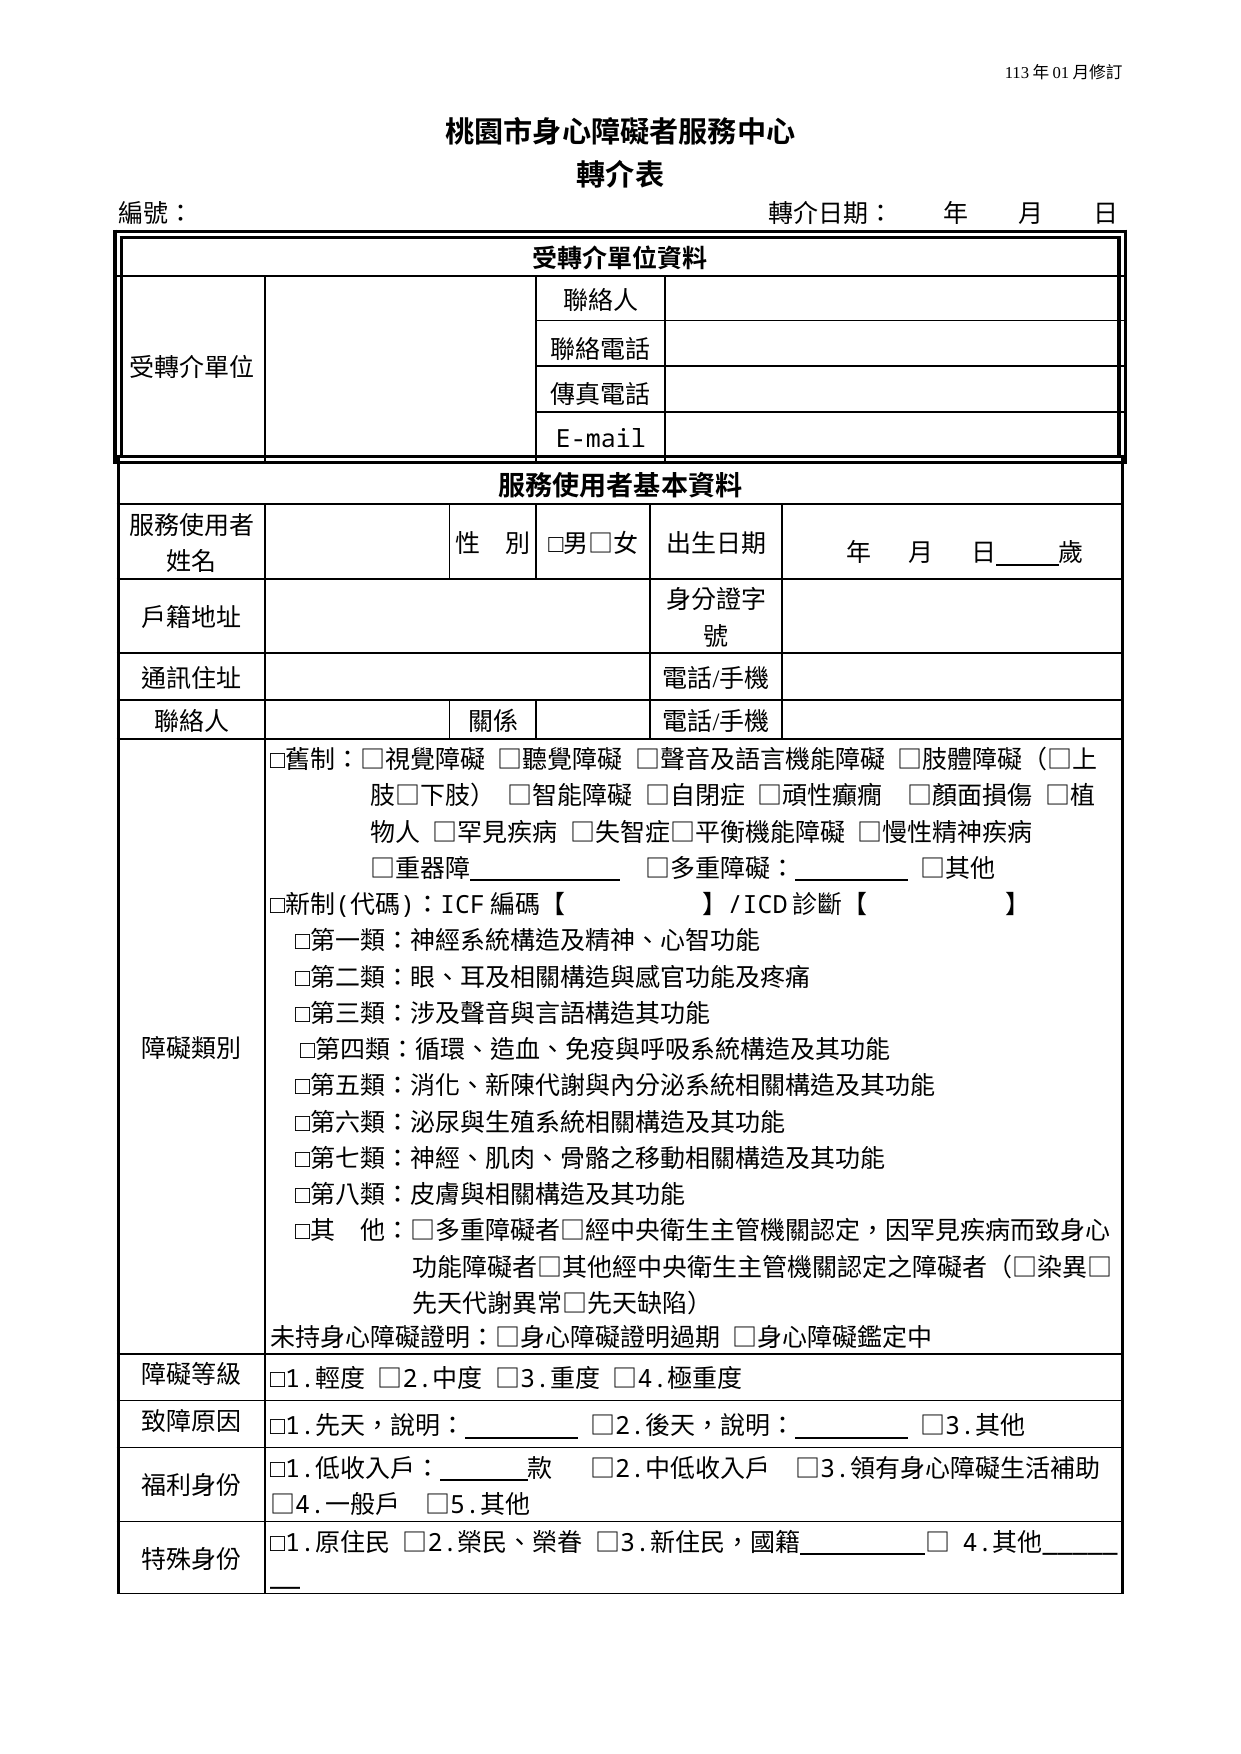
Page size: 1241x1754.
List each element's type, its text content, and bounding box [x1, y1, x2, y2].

text 編號： 轉介日期： 年 月 日 [118, 193, 1122, 229]
table_cell 身分證字號 [651, 580, 781, 652]
table_cell □1.原住民 □2.榮民、榮眷 □3.新住民，國籍 □ 4.其他_______ [266, 1522, 1121, 1593]
table_cell 傳真電話 [537, 367, 664, 411]
table_cell 福利身份 [120, 1448, 264, 1521]
table_cell [266, 654, 649, 699]
table_cell 年 月 日 歲 [783, 505, 1121, 578]
text 桃園市身心障礙者服務中心 [118, 109, 1122, 151]
table_cell [783, 701, 1121, 737]
table_cell 出生日期 [651, 505, 781, 578]
table_cell □舊制：□視覺障礙 □聽覺障礙 □聲音及語言機能障礙 □肢體障礙（□上肢□下肢） □智能障礙 □自閉症 □頑性癲癇 □顏面損傷 □植物人 □罕見疾病 □失智症□平衡機能障礙 □慢性精神疾病 □重器障 □多重障礙： □其他 □新制(代碼)：ICF編碼【 】/ICD診斷【 】 □第一類：神經系統構造及精神、心智功能 □第二類：眼、耳及相關構造與感官功能及疼痛 □第三類：涉及聲音與言語構造其功能 □第四類：循環、造血、免疫與呼吸系統構造及其功能 □第五類：消化、新陳代謝與內分泌系統相關構造及其功能 □第六類：泌尿與生殖系統相關構造及其功能 □第七類：神經、肌肉、骨骼之移動相關構造及其功能 □第八類：皮膚與相關構造及其功能 □其 他：□多重障礙者□經中央衛生主管機關認定，因罕見疾病而致身心功能障礙者□其他經中央衛生主管機關認定之障礙者（□染異□先天代謝異常□先天缺陷） 未持身心障礙證明：□身心障礙證明過期 □身心障礙鑑定中 [266, 740, 1121, 1353]
table_cell [266, 505, 449, 578]
table_cell 特殊身份 [120, 1522, 264, 1593]
table_cell 服務使用者基本資料 [120, 464, 1121, 503]
table_cell 性 別 [450, 505, 535, 578]
table_cell □男□女 [537, 505, 649, 578]
table_cell □1.先天，說明： □2.後天，說明： □3.其他 [266, 1401, 1121, 1447]
table_cell [266, 701, 449, 737]
table_cell [783, 580, 1121, 652]
table_cell □1.輕度 □2.中度 □3.重度 □4.極重度 [266, 1355, 1121, 1400]
table_cell □1.低收入戶： 款 □2.中低收入戶 □3.領有身心障礙生活補助 □4.一般戶 □5.其他 [266, 1448, 1121, 1521]
table_cell [666, 277, 1117, 320]
table_cell 戶籍地址 [120, 580, 264, 652]
table_cell 聯絡人 [537, 277, 664, 320]
table_cell E-mail [537, 413, 664, 454]
table_cell 通訊住址 [120, 654, 264, 699]
table_cell [537, 701, 649, 737]
table_cell 電話/手機 [651, 701, 781, 737]
table_cell 電話/手機 [651, 654, 781, 699]
text 轉介表 [118, 151, 1122, 193]
table_cell 聯絡人 [120, 701, 264, 737]
table_cell 服務使用者姓名 [120, 505, 264, 578]
table_cell 障礙類別 [120, 740, 264, 1353]
table_cell [666, 367, 1117, 411]
table_cell [783, 654, 1121, 699]
table_cell 關係 [450, 701, 535, 737]
table_cell [266, 580, 649, 652]
table_cell [666, 413, 1117, 454]
table_cell 受轉介單位 [123, 277, 264, 454]
table_cell [266, 277, 535, 454]
table_cell 障礙等級 [120, 1355, 264, 1400]
table_cell [666, 321, 1117, 365]
table_header 受轉介單位資料 [118, 233, 1122, 275]
table_cell 致障原因 [120, 1401, 264, 1447]
table_cell 聯絡電話 [537, 321, 664, 365]
